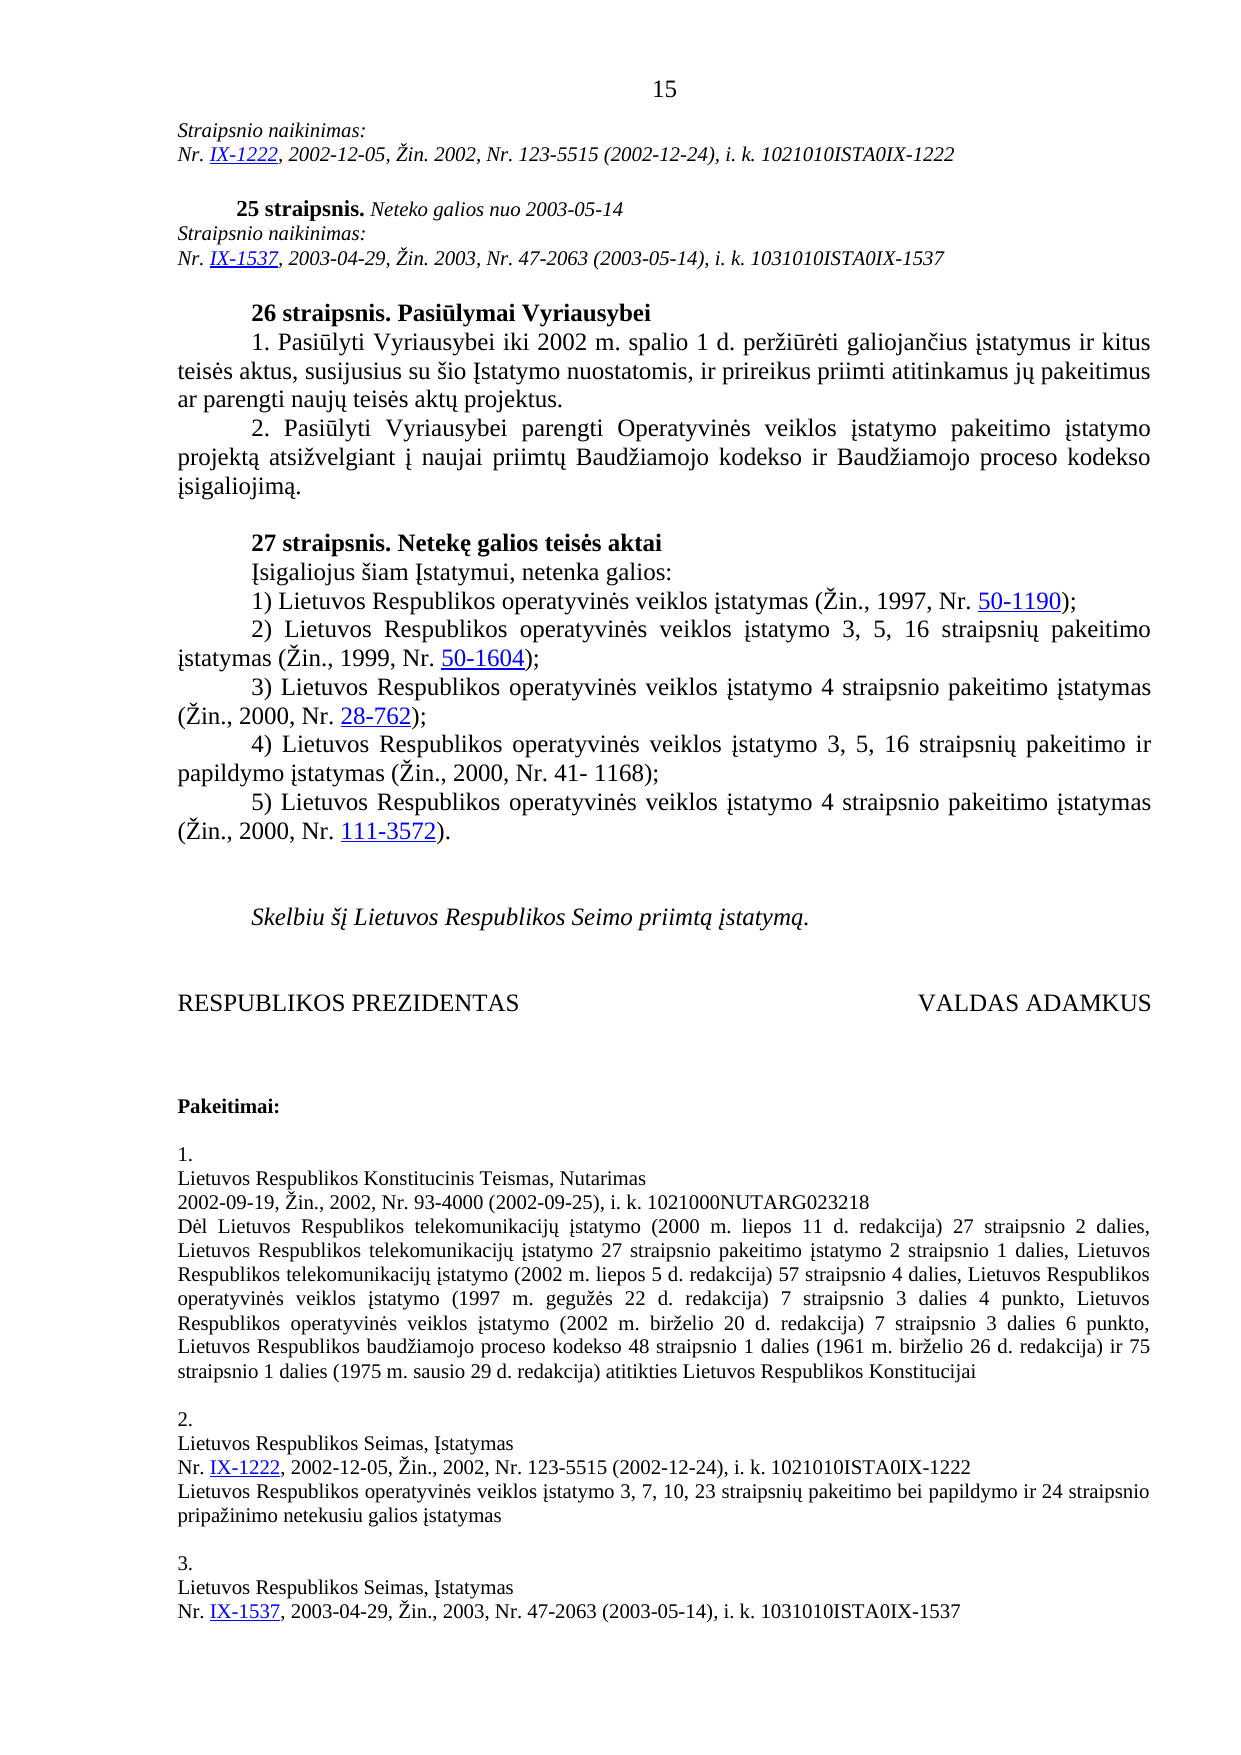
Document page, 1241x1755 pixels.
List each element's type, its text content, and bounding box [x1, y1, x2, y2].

text 4) Lietuvos Respublikos operatyvinės veiklos įstatymo 3, 5, 16 straipsnių pakeitimo ir papildymo įstatymas (Žin., 2000, Nr. 41- 1168); [177, 729, 1152, 787]
text 25 straipsnis. Neteko galios nuo 2003-05-14 [177, 195, 1152, 221]
text Įsigaliojus šiam Įstatymui, netenka galios: [177, 557, 1152, 586]
text 3) Lietuvos Respublikos operatyvinės veiklos įstatymo 4 straipsnio pakeitimo įstatymas (Žin., 2000, Nr. 28-762); [177, 672, 1152, 729]
text Skelbiu šį Lietuvos Respublikos Seimo priimtą įstatymą. [177, 902, 1152, 931]
text 27 straipsnis. Netekę galios teisės aktai [177, 528, 1152, 557]
text Straipsnio naikinimas: [177, 118, 1152, 142]
text Lietuvos Respublikos Konstitucinis Teismas, Nutarimas [177, 1166, 1152, 1190]
text 1) Lietuvos Respublikos operatyvinės veiklos įstatymas (Žin., 1997, Nr. 50-1190); [177, 586, 1152, 614]
text 1. [177, 1142, 1152, 1166]
text 5) Lietuvos Respublikos operatyvinės veiklos įstatymo 4 straipsnio pakeitimo įstatymas (Žin., 2000, Nr. 111-3572). [177, 787, 1152, 844]
text Pakeitimai: [177, 1094, 1152, 1118]
text 1. Pasiūlyti Vyriausybei iki 2002 m. spalio 1 d. peržiūrėti galiojančius įstatymus ir kitus teisės aktus, susijusius su šio Įstatymo nuostatomis, ir prireikus priimti atitinkamus jų pakeitimus ar parengti naujų teisės aktų projektus. [177, 327, 1152, 413]
text Nr. IX-1537, 2003-04-29, Žin., 2003, Nr. 47-2063 (2003-05-14), i. k. 1031010ISTA0IX-1537 [177, 1599, 1152, 1623]
text Straipsnio naikinimas: [177, 221, 1152, 245]
text 2) Lietuvos Respublikos operatyvinės veiklos įstatymo 3, 5, 16 straipsnių pakeitimo įstatymas (Žin., 1999, Nr. 50-1604); [177, 614, 1152, 672]
text 3. [177, 1551, 1152, 1575]
text RESPUBLIKOS PREZIDENTAS VALDAS ADAMKUS [177, 988, 1152, 1017]
text Dėl Lietuvos Respublikos telekomunikacijų įstatymo (2000 m. liepos 11 d. redakcija) 27 straipsnio 2 dalies, Lietuvos Respublikos telekomunikacijų įstatymo 27 straipsnio pakeitimo įstatymo 2 straipsnio 1 dalies, Lietuvos Respublikos telekomunikacijų įstatymo (2002 m. liepos 5 d. redakcija) 57 straipsnio 4 dalies, Lietuvos Respublikos operatyvinės veiklos įstatymo (1997 m. gegužės 22 d. redakcija) 7 straipsnio 3 dalies 4 punkto, Lietuvos Respublikos operatyvinės veiklos įstatymo (2002 m. birželio 20 d. redakcija) 7 straipsnio 3 dalies 6 punkto, Lietuvos Respublikos baudžiamojo proceso kodekso 48 straipsnio 1 dalies (1961 m. birželio 26 d. redakcija) ir 75 straipsnio 1 dalies (1975 m. sausio 29 d. redakcija) atitikties Lietuvos Respublikos Konstitucijai [177, 1214, 1152, 1383]
text Nr. IX-1222, 2002-12-05, Žin. 2002, Nr. 123-5515 (2002-12-24), i. k. 1021010ISTA0IX-1222 [177, 142, 1152, 166]
text Nr. IX-1222, 2002-12-05, Žin., 2002, Nr. 123-5515 (2002-12-24), i. k. 1021010ISTA0IX-1222 [177, 1455, 1152, 1479]
text 2. [177, 1407, 1152, 1431]
text Lietuvos Respublikos operatyvinės veiklos įstatymo 3, 7, 10, 23 straipsnių pakeitimo bei papildymo ir 24 straipsnio pripažinimo netekusiu galios įstatymas [177, 1479, 1152, 1527]
text Lietuvos Respublikos Seimas, Įstatymas [177, 1431, 1152, 1455]
text 26 straipsnis. Pasiūlymai Vyriausybei [177, 298, 1152, 327]
text Nr. IX-1537, 2003-04-29, Žin. 2003, Nr. 47-2063 (2003-05-14), i. k. 1031010ISTA0IX-1537 [177, 245, 1152, 269]
text 2002-09-19, Žin., 2002, Nr. 93-4000 (2002-09-25), i. k. 1021000NUTARG023218 [177, 1190, 1152, 1214]
text 2. Pasiūlyti Vyriausybei parengti Operatyvinės veiklos įstatymo pakeitimo įstatymo projektą atsižvelgiant į naujai priimtų Baudžiamojo kodekso ir Baudžiamojo proceso kodekso įsigaliojimą. [177, 413, 1152, 499]
text Lietuvos Respublikos Seimas, Įstatymas [177, 1575, 1152, 1599]
